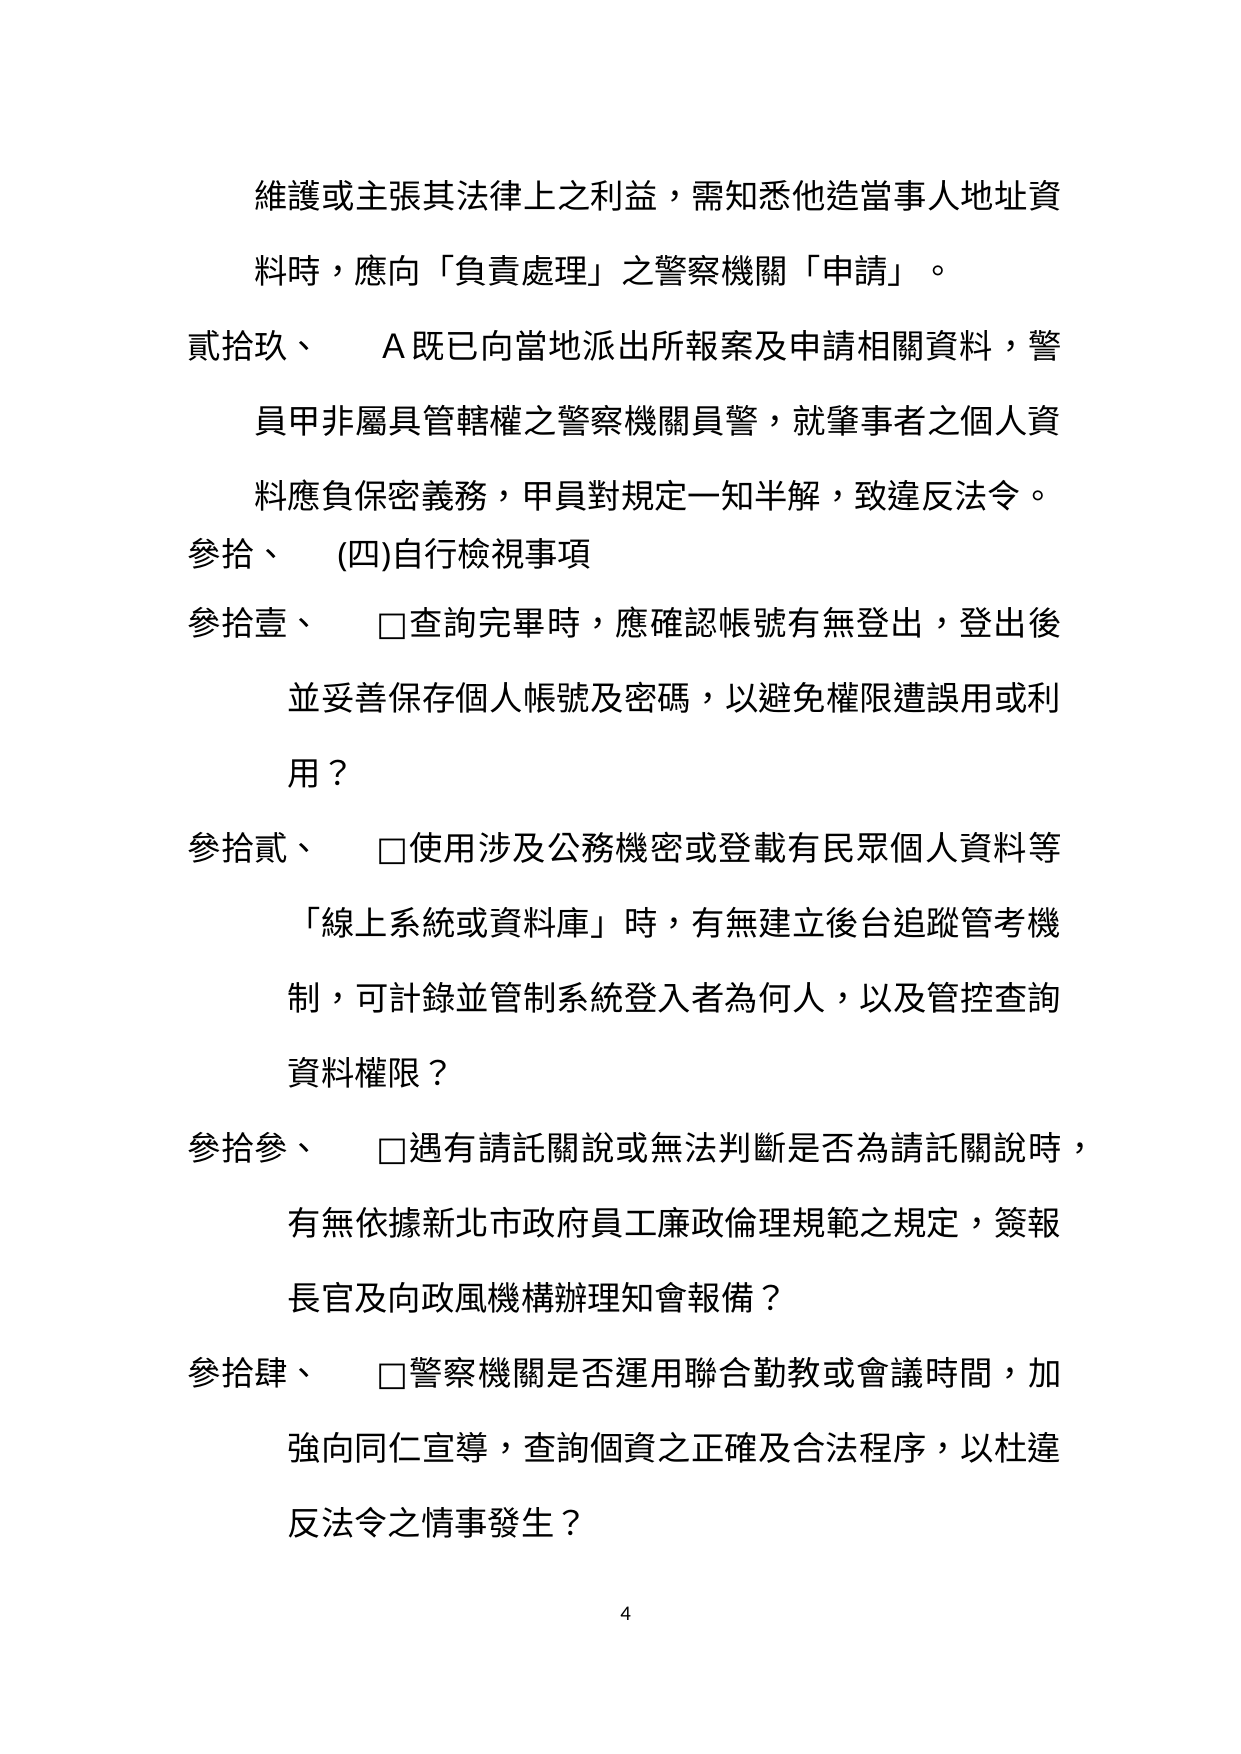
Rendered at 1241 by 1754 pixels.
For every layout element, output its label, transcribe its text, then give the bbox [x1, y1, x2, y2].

list 維護或主張其法律上之利益，需知悉他造當事人地址資料時，應向「負責處理」之警察機關「申請」。 [187, 150, 1063, 300]
list □警察機關是否運用聯合勤教或會議時間，加強向同仁宣導，查詢個資之正確及合法程序，以杜違反法令之情事發生？ [187, 1327, 1063, 1552]
list □遇有請託關說或無法判斷是否為請託關說時，有無依據新北市政府員工廉政倫理規範之規定，簽報長官及向政風機構辦理知會報備？ [187, 1102, 1063, 1327]
list (四)自行檢視事項 [187, 525, 1063, 577]
list □使用涉及公務機密或登載有民眾個人資料等「線上系統或資料庫」時，有無建立後台追蹤管考機制，可計錄並管制系統登入者為何人，以及管控查詢資料權限？ [187, 802, 1063, 1102]
list Ａ既已向當地派出所報案及申請相關資料，警員甲非屬具管轄權之警察機關員警，就肇事者之個人資料應負保密義務，甲員對規定一知半解，致違反法令。 [187, 300, 1063, 525]
list □查詢完畢時，應確認帳號有無登出，登出後並妥善保存個人帳號及密碼，以避免權限遭誤用或利用？ [187, 577, 1063, 802]
